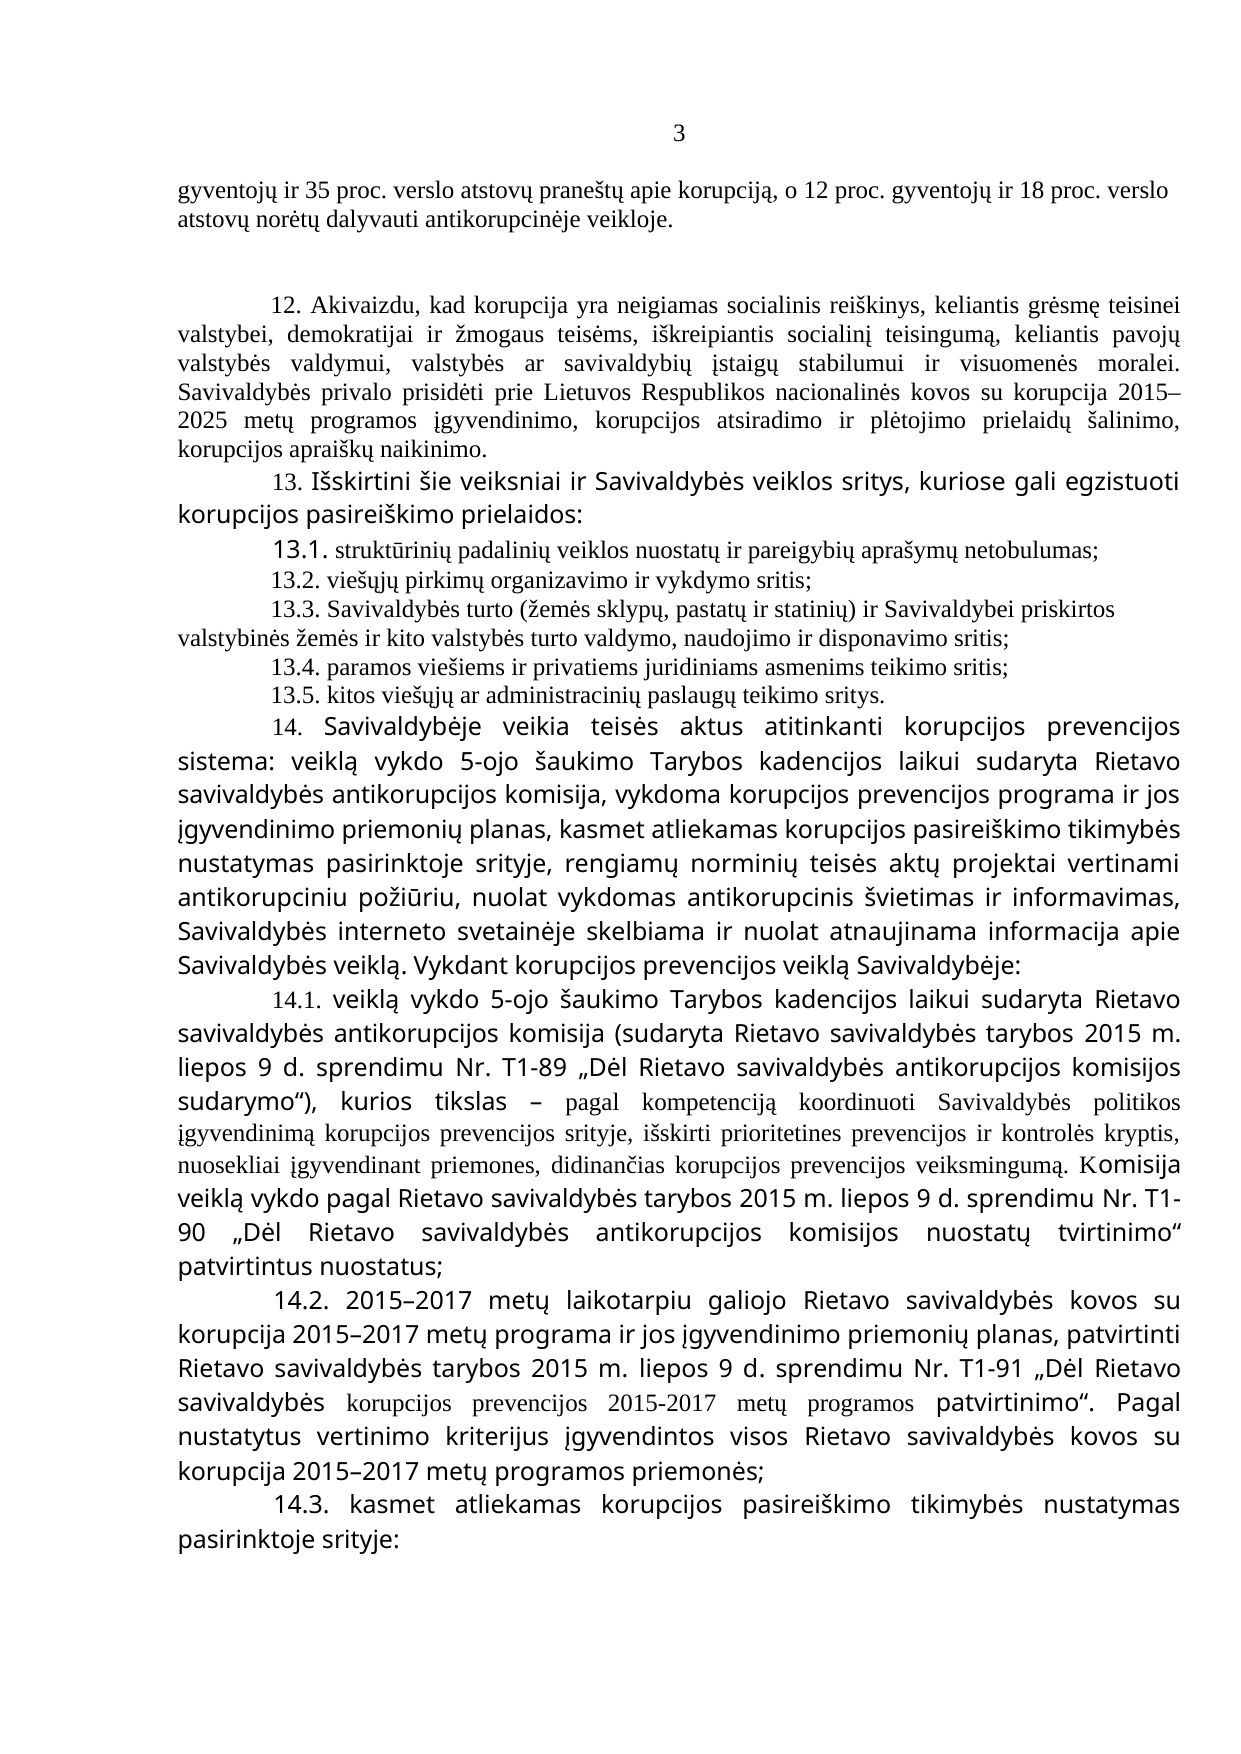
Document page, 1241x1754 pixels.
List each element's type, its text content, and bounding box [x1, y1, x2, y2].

text 14. Savivaldybėje veikia teisės aktus atitinkanti korupcijos prevencijos sistema: veiklą vykdo 5-ojo šaukimo Tarybos kadencijos laikui sudaryta Rietavo savivaldybės antikorupcijos komisija, vykdoma korupcijos prevencijos programa ir jos įgyvendinimo priemonių planas, kasmet atliekamas korupcijos pasireiškimo tikimybės nustatymas pasirinktoje srityje, rengiamų norminių teisės aktų projektai vertinami antikorupciniu požiūriu, nuolat vykdomas antikorupcinis švietimas ir informavimas, Savivaldybės interneto svetainėje skelbiama ir nuolat atnaujinama informacija apie Savivaldybės veiklą. Vykdant korupcijos prevencijos veiklą Savivaldybėje: [177, 709, 1181, 982]
text gyventojų ir 35 proc. verslo atstovų praneštų apie korupciją, o 12 proc. gyventojų ir 18 proc. verslo atstovų norėtų dalyvauti antikorupcinėje veikloje. [177, 176, 1181, 233]
text 14.1. veiklą vykdo 5-ojo šaukimo Tarybos kadencijos laikui sudaryta Rietavo savivaldybės antikorupcijos komisija (sudaryta Rietavo savivaldybės tarybos 2015 m. liepos 9 d. sprendimu Nr. T1-89 „Dėl Rietavo savivaldybės antikorupcijos komisijos sudarymo“), kurios tikslas – pagal kompetenciją koordinuoti Savivaldybės politikos įgyvendinimą korupcijos prevencijos srityje, išskirti prioritetines prevencijos ir kontrolės kryptis, nuosekliai įgyvendinant priemones, didinančias korupcijos prevencijos veiksmingumą. Komisija veiklą vykdo pagal Rietavo savivaldybės tarybos 2015 m. liepos 9 d. sprendimu Nr. T1-90 „Dėl Rietavo savivaldybės antikorupcijos komisijos nuostatų tvirtinimo“ patvirtintus nuostatus; [177, 982, 1181, 1283]
text 13.2. viešųjų pirkimų organizavimo ir vykdymo sritis; [177, 565, 1181, 594]
text 13. Išskirtini šie veiksniai ir Savivaldybės veiklos sritys, kuriose gali egzistuoti korupcijos pasireiškimo prielaidos: [177, 463, 1181, 531]
text 13.4. paramos viešiems ir privatiems juridiniams asmenims teikimo sritis; [177, 652, 1181, 680]
text 14.2. 2015–2017 metų laikotarpiu galiojo Rietavo savivaldybės kovos su korupcija 2015–2017 metų programa ir jos įgyvendinimo priemonių planas, patvirtinti Rietavo savivaldybės tarybos 2015 m. liepos 9 d. sprendimu Nr. T1-91 „Dėl Rietavo savivaldybės korupcijos prevencijos 2015-2017 metų programos patvirtinimo“. Pagal nustatytus vertinimo kriterijus įgyvendintos visos Rietavo savivaldybės kovos su korupcija 2015–2017 metų programos priemonės; [177, 1283, 1181, 1487]
text 12. Akivaizdu, kad korupcija yra neigiamas socialinis reiškinys, keliantis grėsmę teisinei valstybei, demokratijai ir žmogaus teisėms, iškreipiantis socialinį teisingumą, keliantis pavojų valstybės valdymui, valstybės ar savivaldybių įstaigų stabilumui ir visuomenės moralei. Savivaldybės privalo prisidėti prie Lietuvos Respublikos nacionalinės kovos su korupcija 2015–2025 metų programos įgyvendinimo, korupcijos atsiradimo ir plėtojimo prielaidų šalinimo, korupcijos apraiškų naikinimo. [177, 291, 1181, 463]
text 13.5. kitos viešųjų ar administracinių paslaugų teikimo sritys. [177, 680, 1181, 709]
text 13.1. struktūrinių padalinių veiklos nuostatų ir pareigybių aprašymų netobulumas; [177, 531, 1181, 565]
text 13.3. Savivaldybės turto (žemės sklypų, pastatų ir statinių) ir Savivaldybei priskirtos valstybinės žemės ir kito valstybės turto valdymo, naudojimo ir disponavimo sritis; [177, 594, 1181, 652]
text 14.3. kasmet atliekamas korupcijos pasireiškimo tikimybės nustatymas pasirinktoje srityje: [177, 1487, 1181, 1555]
